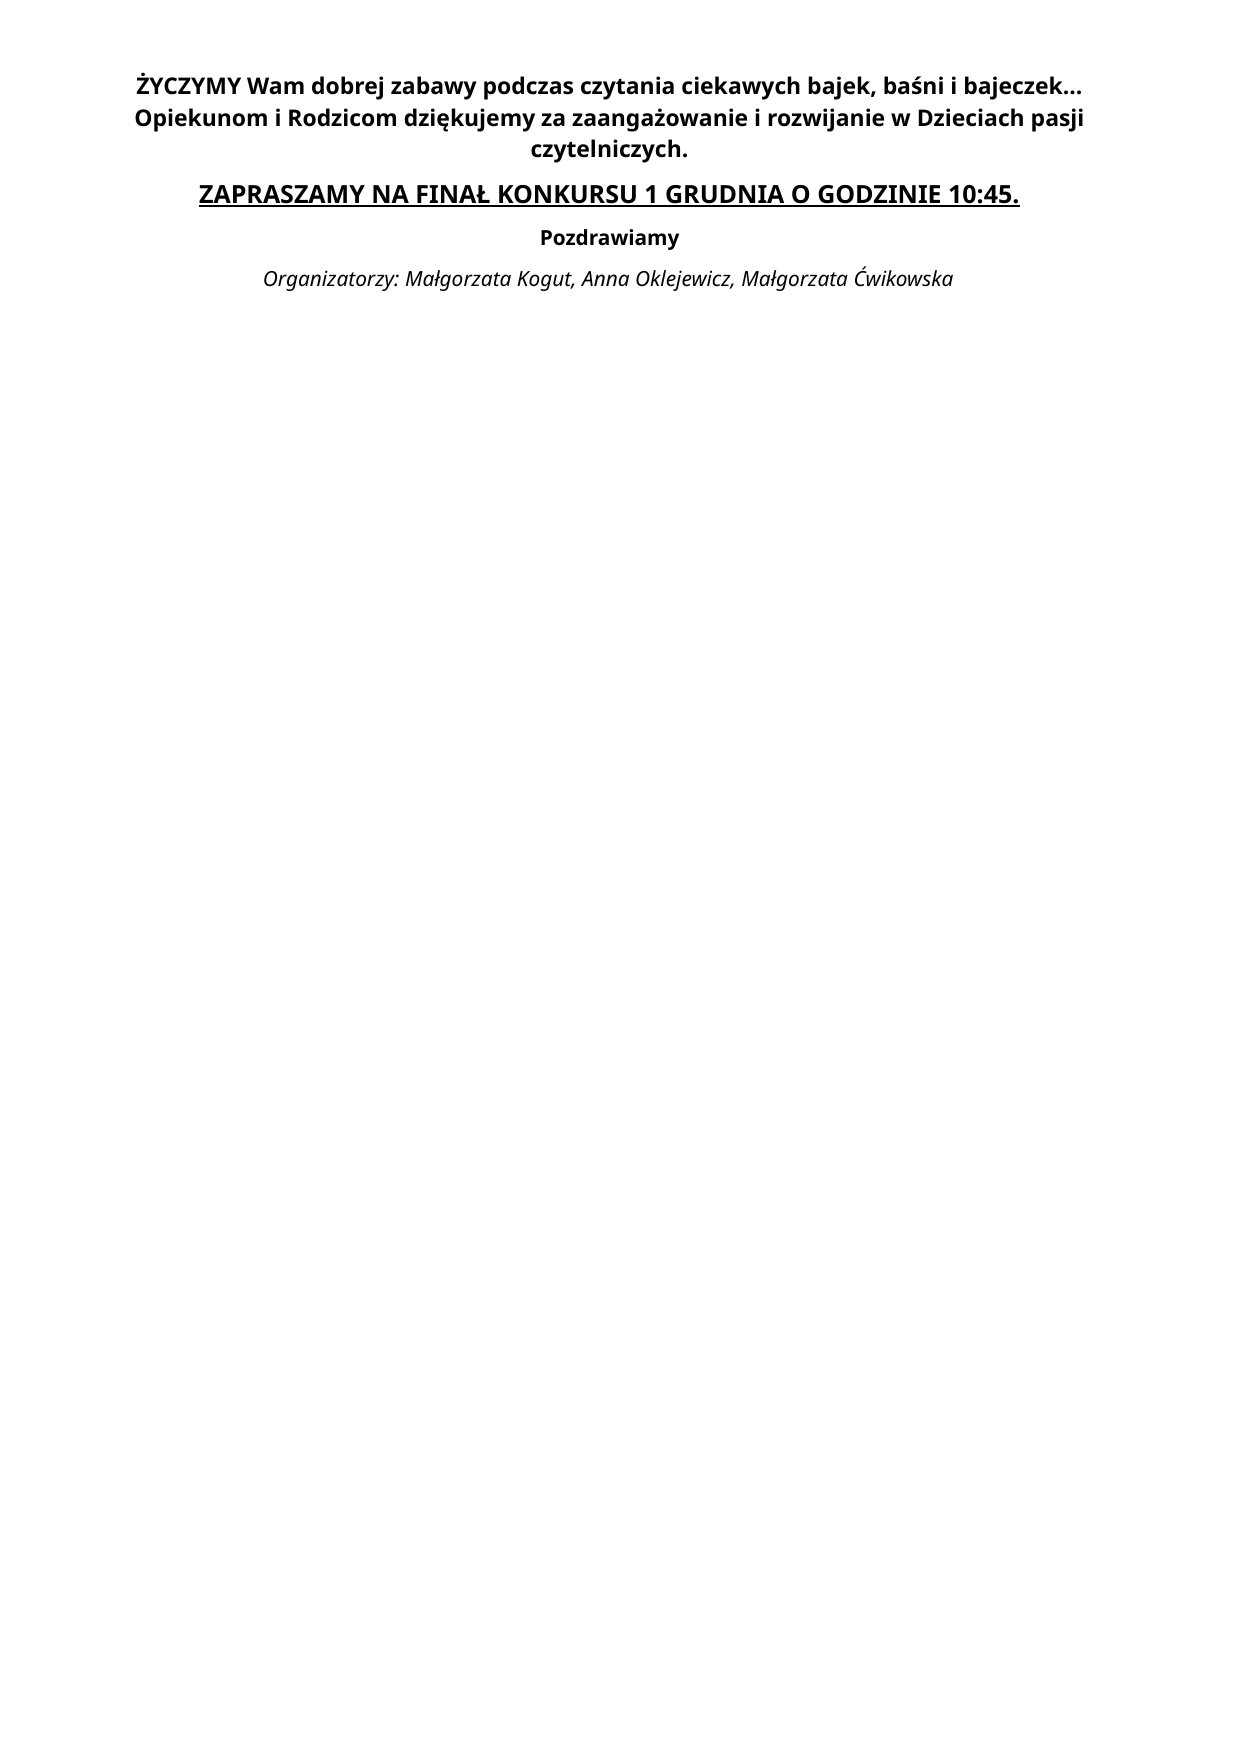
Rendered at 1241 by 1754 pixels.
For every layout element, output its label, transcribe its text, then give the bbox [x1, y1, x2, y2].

text Organizatorzy: Małgorzata Kogut, Anna Oklejewicz, Małgorzata Ćwikowska [128, 264, 1091, 292]
text ŻYCZYMY Wam dobrej zabawy podczas czytania ciekawych bajek, baśni i bajeczek... Opiekunom i Rodzicom dziękujemy za zaangażowanie i rozwijanie w Dzieciach pasji czytelniczych. [128, 70, 1091, 164]
text ZAPRASZAMY NA FINAŁ KONKURSU 1 GRUDNIA O GODZINIE 10:45. [128, 177, 1091, 211]
text Pozdrawiamy [128, 223, 1091, 252]
